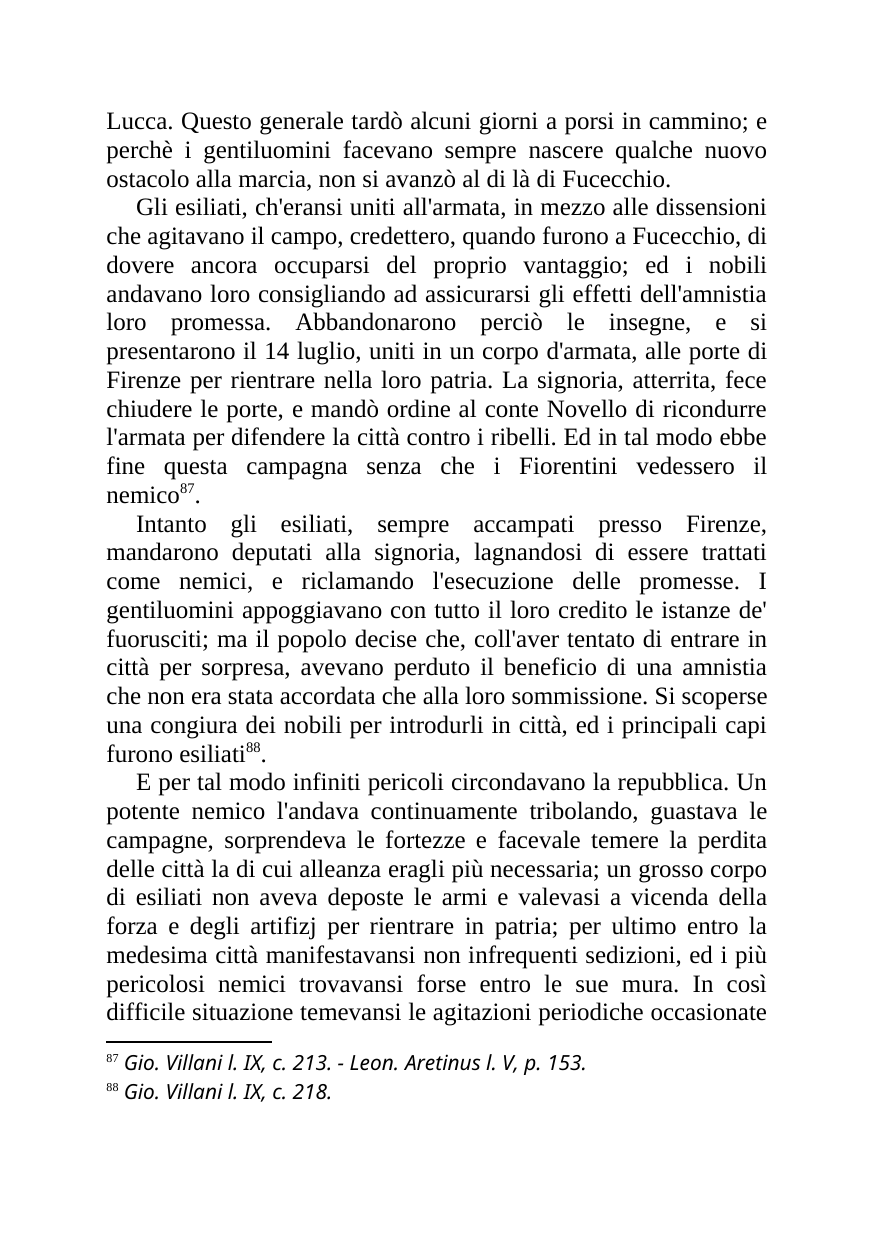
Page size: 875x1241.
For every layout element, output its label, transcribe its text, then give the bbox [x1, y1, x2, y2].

text Gli esiliati, ch'eransi uniti all'armata, in mezzo alle dissensioni che agitavano il campo, credettero, quando furono a Fucecchio, di dovere ancora occuparsi del proprio vantaggio; ed i nobili andavano loro consigliando ad assicurarsi gli effetti dell'amnistia loro promessa. Abbandonarono perciò le insegne, e si presentarono il 14 luglio, uniti in un corpo d'armata, alle porte di Firenze per rientrare nella loro patria. La signoria, atterrita, fece chiudere le porte, e mandò ordine al conte Novello di ricondurre l'armata per difendere la città contro i ribelli. Ed in tal modo ebbe fine questa campagna senza che i Fiorentini vedessero il nemico. [106, 192, 768, 509]
text Lucca. Questo generale tardò alcuni giorni a porsi in cammino; e perchè i gentiluomini facevano sempre nascere qualche nuovo ostacolo alla marcia, non si avanzò al di là di Fucecchio. [106, 106, 768, 192]
text E per tal modo infiniti pericoli circondavano la repubblica. Un potente nemico l'andava continuamente tribolando, guastava le campagne, sorprendeva le fortezze e facevale temere la perdita delle città la di cui alleanza eragli più necessaria; un grosso corpo di esiliati non aveva deposte le armi e valevasi a vicenda della forza e degli artifizj per rientrare in patria; per ultimo entro la medesima città manifestavansi non infrequenti sedizioni, ed i più pericolosi nemici trovavansi forse entro le sue mura. In così difficile situazione temevansi le agitazioni periodiche occasionate [106, 767, 768, 1026]
text Gio. Villani l. IX, c. 218. [106, 1077, 768, 1105]
text Gio. Villani l. IX, c. 213. - Leon. Aretinus l. V, p. 153. [106, 1048, 768, 1077]
text Intanto gli esiliati, sempre accampati presso Firenze, mandarono deputati alla signoria, lagnandosi di essere trattati come nemici, e riclamando l'esecuzione delle promesse. I gentiluomini appoggiavano con tutto il loro credito le istanze de' fuorusciti; ma il popolo decise che, coll'aver tentato di entrare in città per sorpresa, avevano perduto il beneficio di una amnistia che non era stata accordata che alla loro sommissione. Si scoperse una congiura dei nobili per introdurli in città, ed i principali capi furono esiliati. [106, 509, 768, 767]
